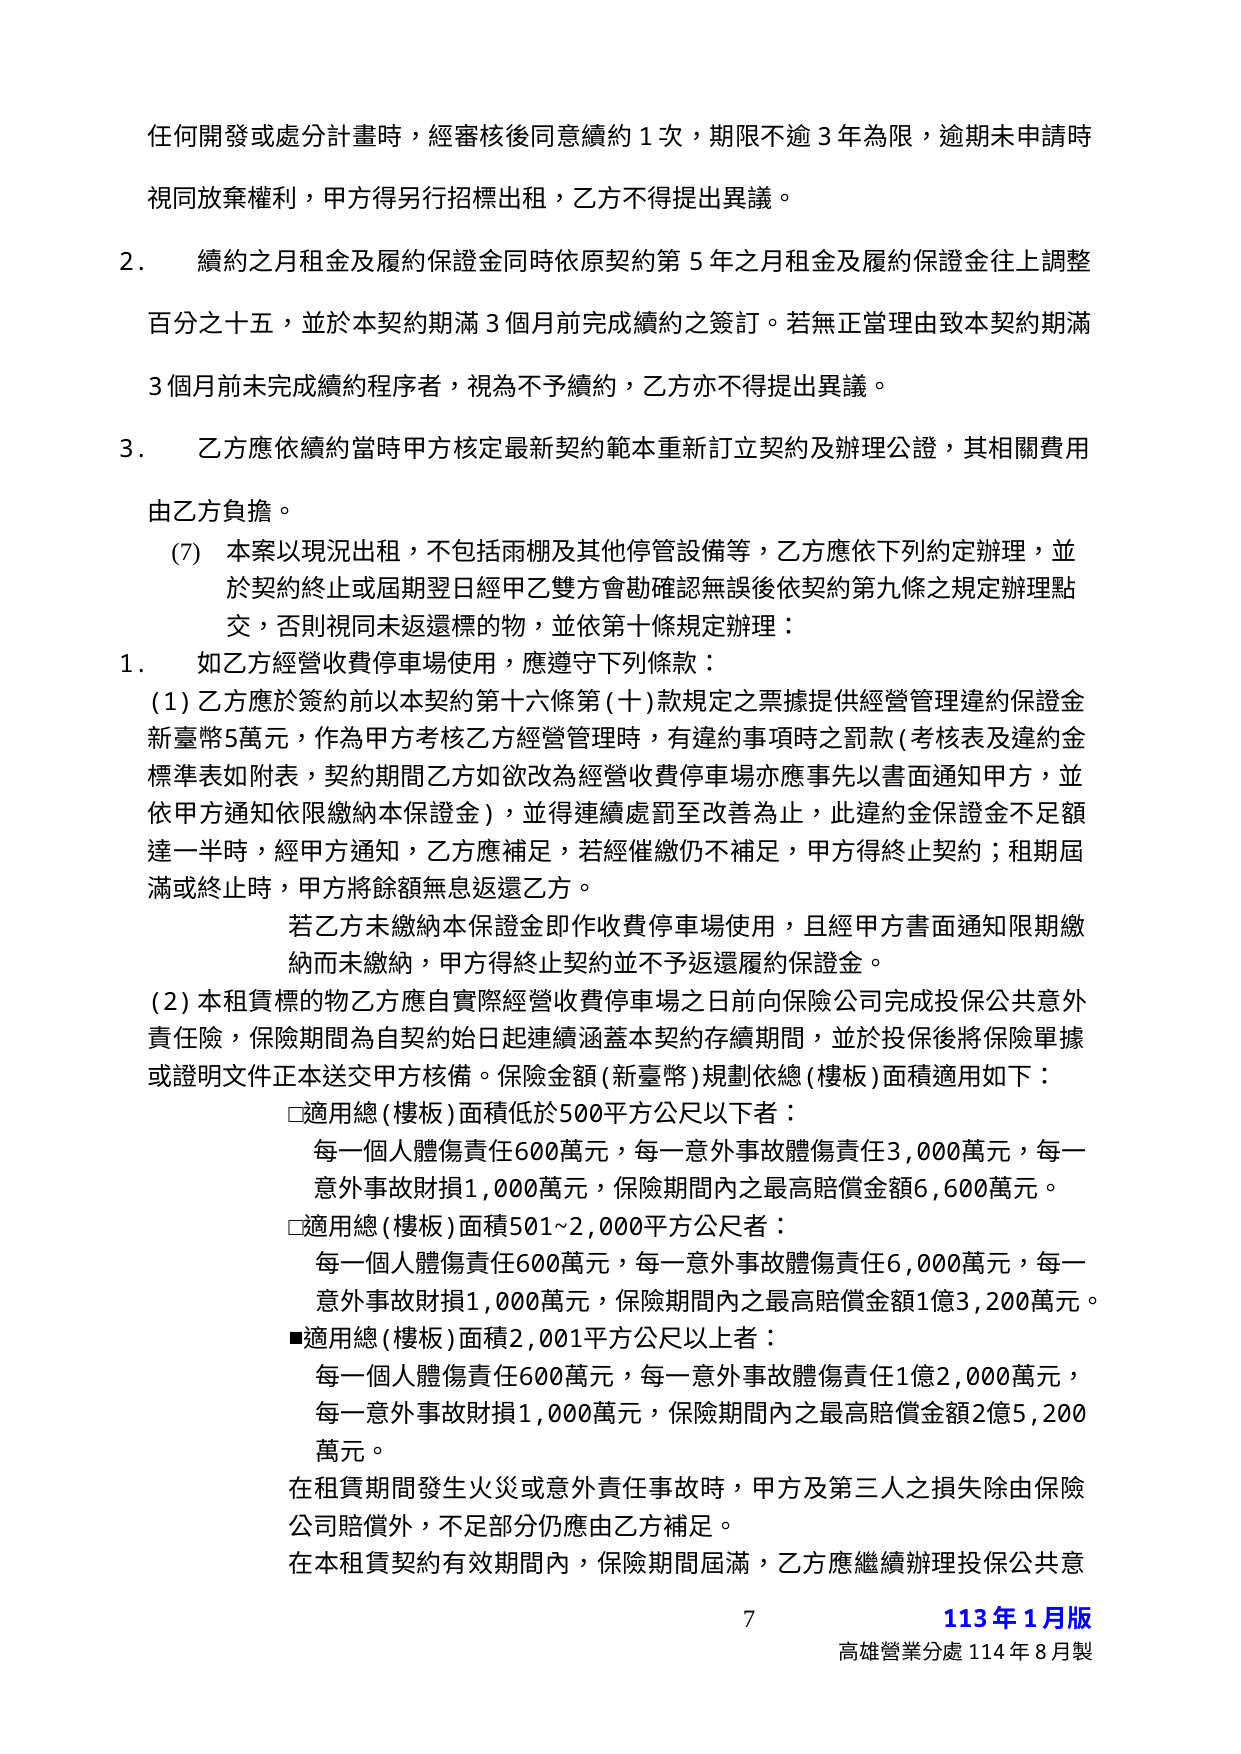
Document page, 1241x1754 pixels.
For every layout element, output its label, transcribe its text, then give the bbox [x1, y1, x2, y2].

text 每一個人體傷責任600萬元，每一意外事故體傷責任6,000萬元，每一意外事故財損1,000萬元，保險期間內之最高賠償金額1億3,200萬元。 [315, 1243, 1087, 1318]
text 在租賃期間發生火災或意外責任事故時，甲方及第三人之損失除由保險公司賠償外，不足部分仍應由乙方補足。 [288, 1468, 1087, 1543]
list 本案以現況出租，不包括雨棚及其他停管設備等，乙方應依下列約定辦理，並於契約終止或屆期翌日經甲乙雙方會勘確認無誤後依契約第九條之規定辦理點交，否則視同未返還標的物，並依第十條規定辦理： [171, 530, 1087, 643]
text □適用總(樓板)面積低於500平方公尺以下者： [288, 1093, 1087, 1130]
text 若乙方未繳納本保證金即作收費停車場使用，且經甲方書面通知限期繳納而未繳納，甲方得終止契約並不予返還履約保證金。 [288, 905, 1087, 980]
text 在本租賃契約有效期間內，保險期間屆滿，乙方應繼續辦理投保公共意 [288, 1543, 1087, 1580]
list 續約之月租金及履約保證金同時依原契約第5年之月租金及履約保證金往上調整百分之十五，並於本契約期滿3個月前完成續約之簽訂。若無正當理由致本契約期滿3個月前未完成續約程序者，視為不予續約，乙方亦不得提出異議。 [118, 218, 1092, 405]
text 每一個人體傷責任600萬元，每一意外事故體傷責任1億2,000萬元，每一意外事故財損1,000萬元，保險期間內之最高賠償金額2億5,200萬元。 [315, 1355, 1087, 1468]
list 乙方應於簽約前以本契約第十六條第(十)款規定之票據提供經營管理違約保證金新臺幣5萬元，作為甲方考核乙方經營管理時，有違約事項時之罰款(考核表及違約金標準表如附表，契約期間乙方如欲改為經營收費停車場亦應事先以書面通知甲方，並依甲方通知依限繳納本保證金)，並得連續處罰至改善為止，此違約金保證金不足額達一半時，經甲方通知，乙方應補足，若經催繳仍不補足，甲方得終止契約；租期屆滿或終止時，甲方將餘額無息返還乙方。 [148, 680, 1087, 905]
list 任何開發或處分計畫時，經審核後同意續約1次，期限不逾3年為限，逾期未申請時視同放棄權利，甲方得另行招標出租，乙方不得提出異議。 [118, 93, 1092, 218]
text ■適用總(樓板)面積2,001平方公尺以上者： [288, 1318, 1087, 1355]
text □適用總(樓板)面積501~2,000平方公尺者： [288, 1205, 1087, 1243]
list 如乙方經營收費停車場使用，應遵守下列條款： [118, 643, 1087, 680]
list 本租賃標的物乙方應自實際經營收費停車場之日前向保險公司完成投保公共意外責任險，保險期間為自契約始日起連續涵蓋本契約存續期間，並於投保後將保險單據或證明文件正本送交甲方核備。保險金額(新臺幣)規劃依總(樓板)面積適用如下： [148, 980, 1087, 1093]
list 乙方應依續約當時甲方核定最新契約範本重新訂立契約及辦理公證，其相關費用由乙方負擔。 [118, 405, 1092, 530]
text 每一個人體傷責任600萬元，每一意外事故體傷責任3,000萬元，每一意外事故財損1,000萬元，保險期間內之最高賠償金額6,600萬元。 [313, 1130, 1087, 1205]
